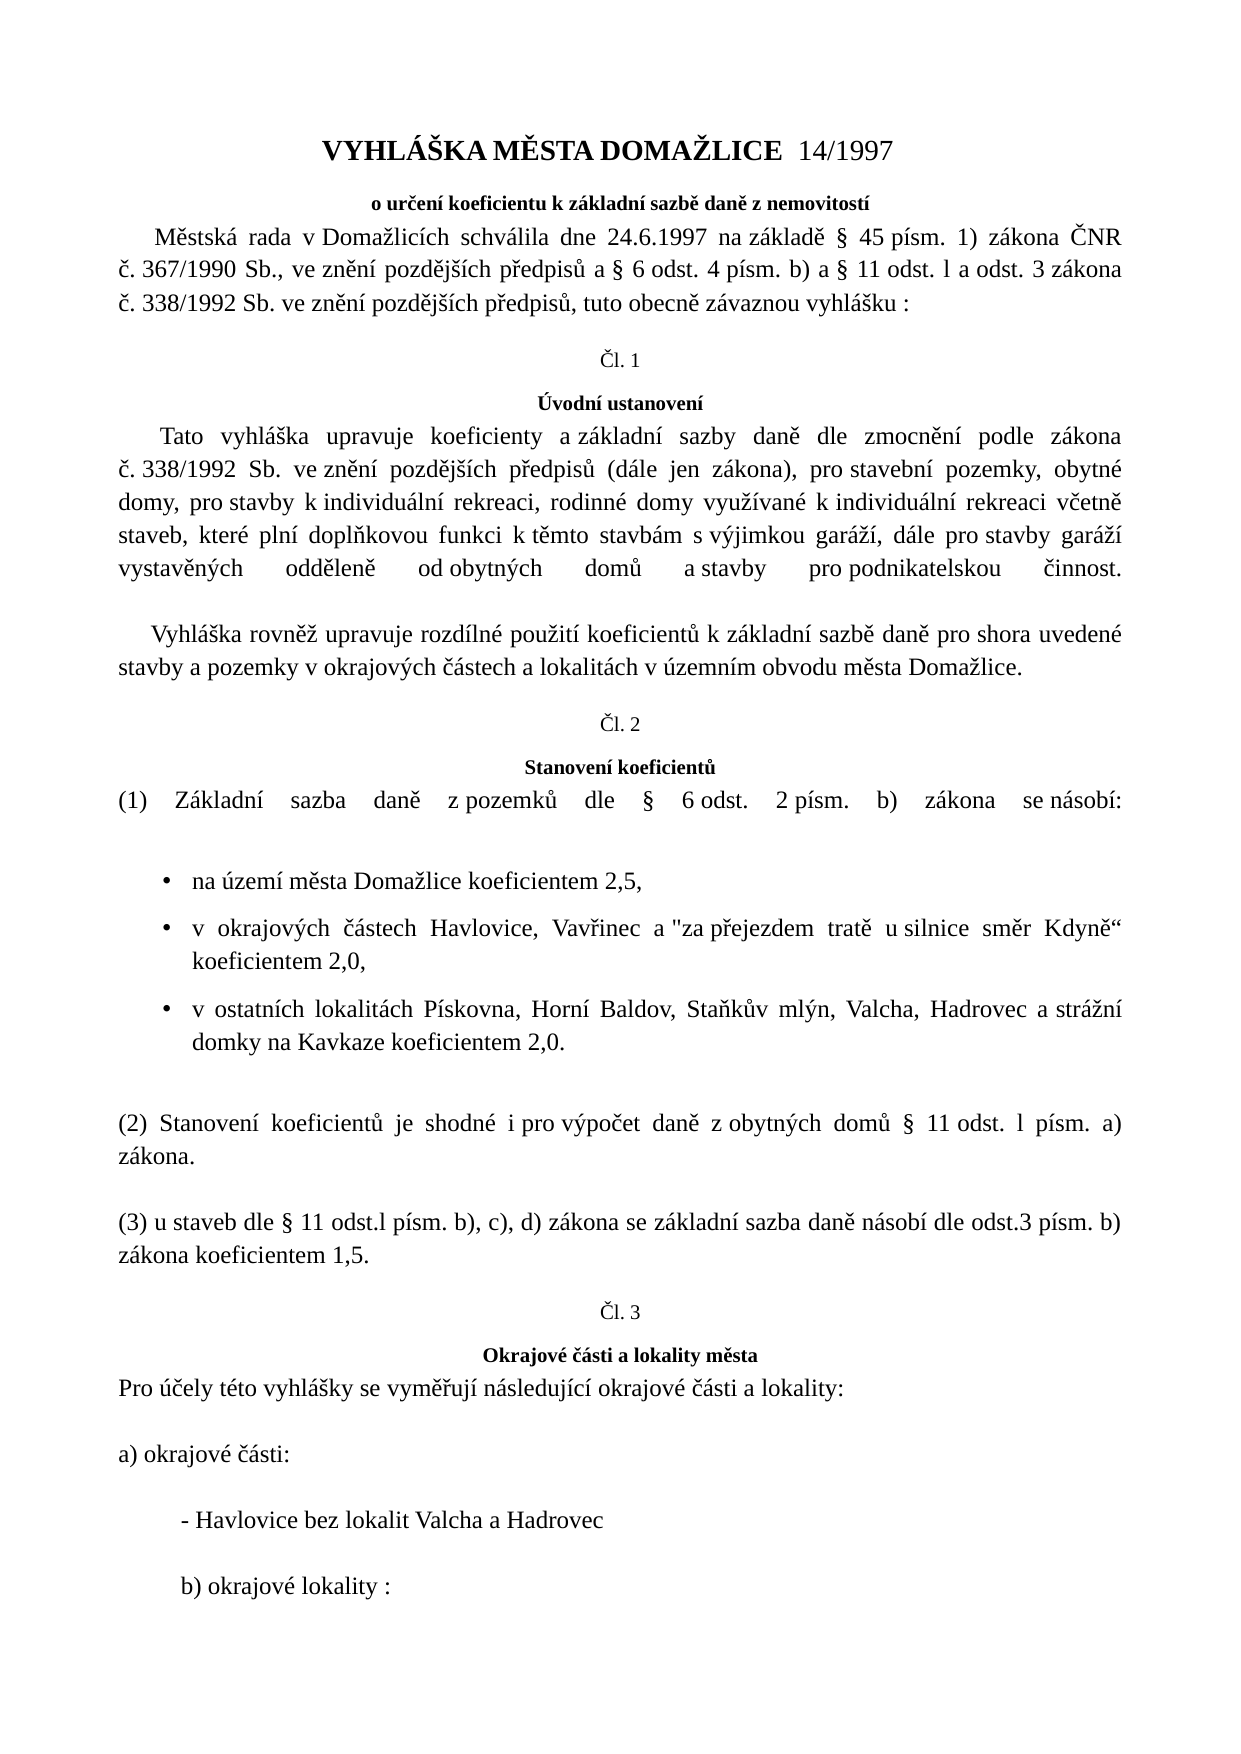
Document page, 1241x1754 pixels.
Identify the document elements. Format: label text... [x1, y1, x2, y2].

subtitle Úvodní ustanovení [118, 391, 1122, 414]
subtitle VYHLÁŠKA MĚSTA DOMAŽLICE 14/1997 [118, 133, 1122, 166]
text Pro účely této vyhlášky se vyměřují následující okrajové části a lokality: a) okrajové části: - Havlovice bez lokalit Valcha a Hadrovec b) okrajové lokality : [118, 1373, 1122, 1633]
text Městská rada v Domažlicích schválila dne 24.6.1997 na základě § 45 písm. 1) zákona ČNR č. 367/1990 Sb., ve znění pozdějších předpisů a § 6 odst. 4 písm. b) a § 11 odst. l a odst. 3 zákona č. 338/1992 Sb. ve znění pozdějších předpisů, tuto obecně závaznou vyhlášku : [118, 222, 1122, 316]
list v okrajových částech Havlovice, Vavřinec a "za přejezdem tratě u silnice směr Kdyně“ koeficientem 2,0, [162, 913, 1122, 975]
list na území města Domažlice koeficientem 2,5, [162, 866, 1122, 894]
text (1) Základní sazba daně z pozemků dle § 6 odst. 2 písm. b) zákona se násobí: [118, 785, 1122, 847]
text (2) Stanovení koeficientů je shodné i pro výpočet daně z obytných domů § 11 odst. l písm. a) zákona. (3) u staveb dle § 11 odst.l písm. b), c), d) zákona se základní sazba daně násobí dle odst.3 písm. b) zákona koeficientem 1,5. [118, 1075, 1122, 1268]
list v ostatních lokalitách Pískovna, Horní Baldov, Staňkův mlýn, Valcha, Hadrovec a strážní domky na Kavkaze koeficientem 2,0. [162, 994, 1122, 1056]
subtitle Okrajové části a lokality města [118, 1343, 1122, 1367]
subtitle Stanovení koeficientů [118, 755, 1122, 779]
text Tato vyhláška upravuje koeficienty a základní sazby daně dle zmocnění podle zákona č. 338/1992 Sb. ve znění pozdějších předpisů (dále jen zákona), pro stavební pozemky, obytné domy, pro stavby k individuální rekreaci, rodinné domy využívané k individuální rekreaci včetně staveb, které plní doplňkovou funkci k těmto stavbám s výjimkou garáží, dále pro stavby garáží vystavěných odděleně od obytných domů a stavby pro podnikatelskou činnost. Vyhláška rovněž upravuje rozdílné použití koeficientů k základní sazbě daně pro shora uvedené stavby a pozemky v okrajových částech a lokalitách v územním obvodu města Domažlice. [118, 421, 1122, 681]
subtitle Čl. 2 [118, 712, 1122, 736]
subtitle Čl. 1 [118, 348, 1122, 372]
subtitle Čl. 3 [118, 1300, 1122, 1324]
subtitle o určení koeficientu k základní sazbě daně z nemovitostí [118, 191, 1122, 215]
